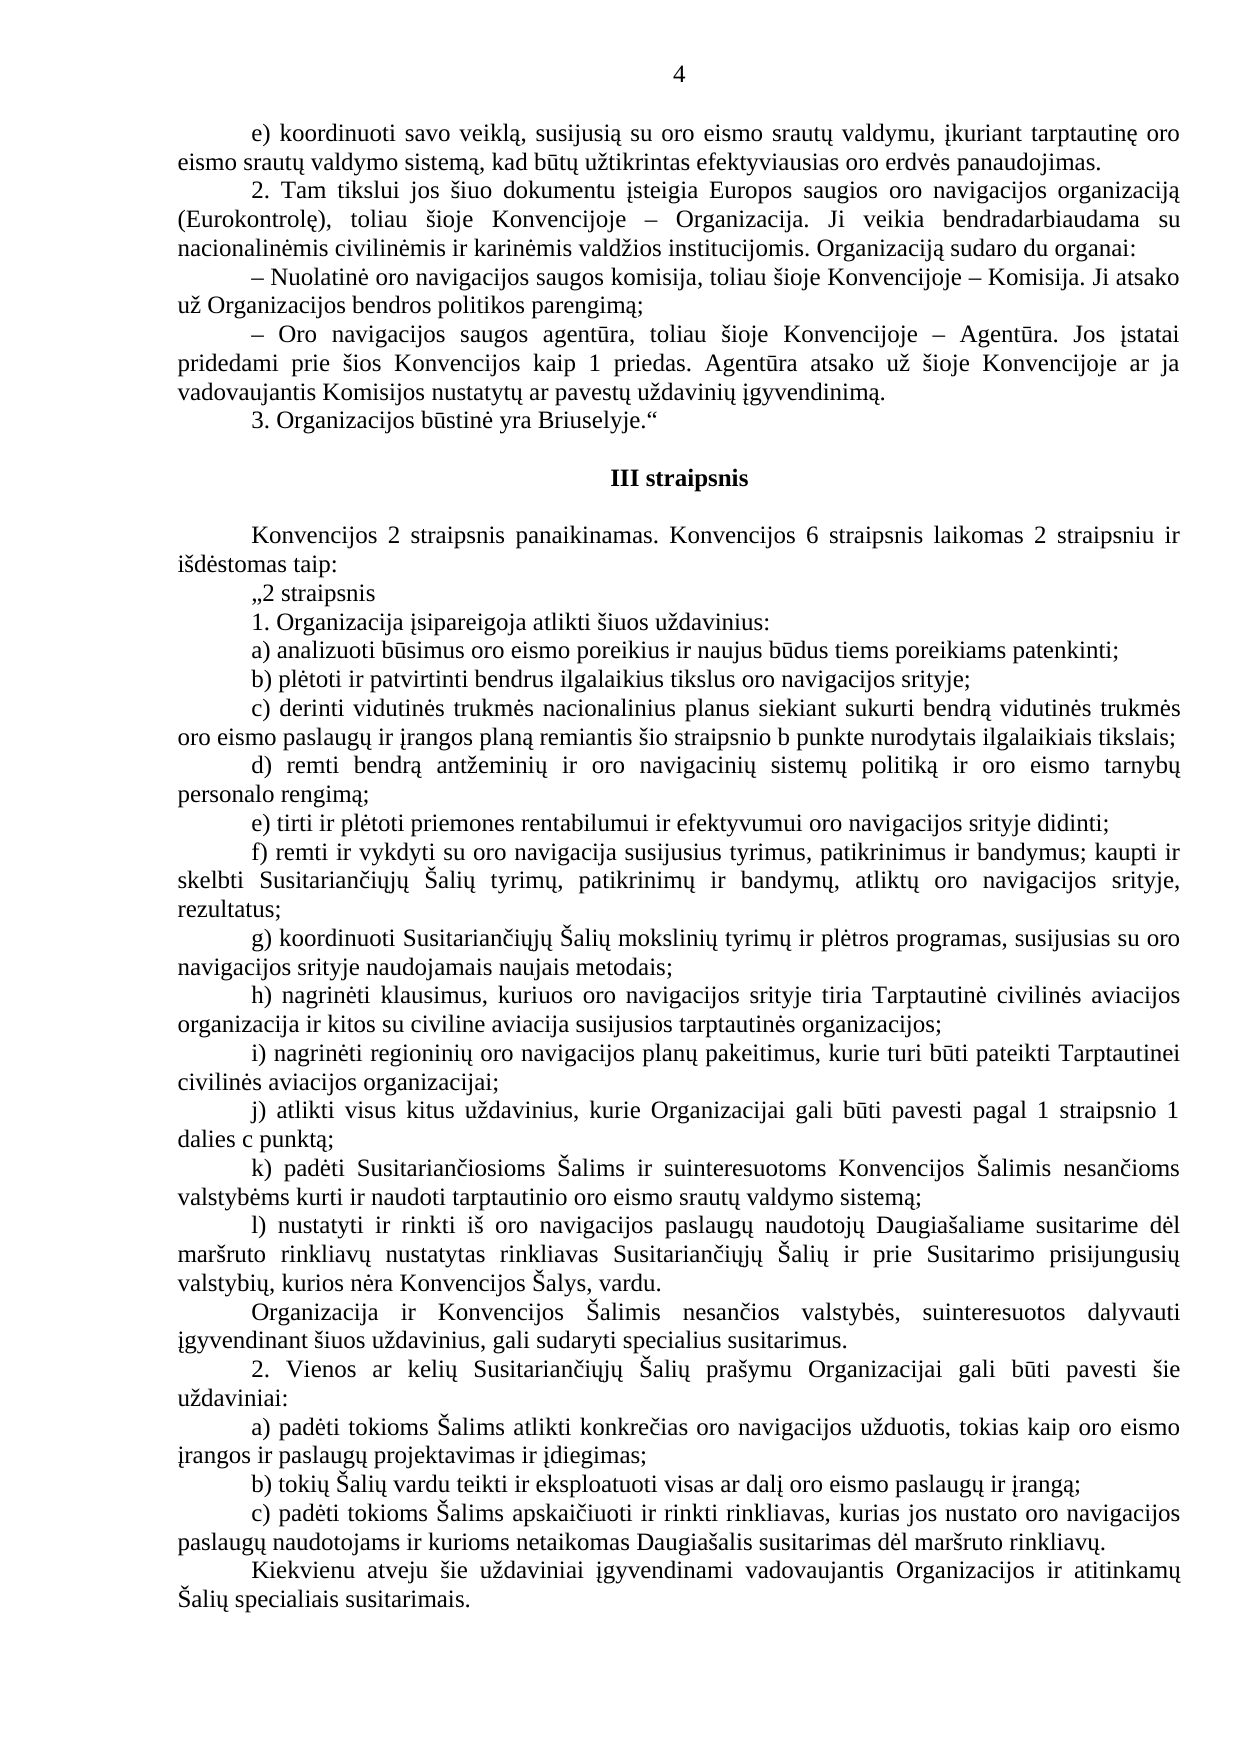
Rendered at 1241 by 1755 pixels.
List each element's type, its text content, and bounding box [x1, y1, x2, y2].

text l) nustatyti ir rinkti iš oro navigacijos paslaugų naudotojų Daugiašaliame susitarime dėl maršruto rinkliavų nustatytas rinkliavas Susitariančiųjų Šalių ir prie Susitarimo prisijungusių valstybių, kurios nėra Konvencijos Šalys, vardu. [177, 1211, 1181, 1297]
text d) remti bendrą antžeminių ir oro navigacinių sistemų politiką ir oro eismo tarnybų personalo rengimą; [177, 751, 1181, 808]
text – Nuolatinė oro navigacijos saugos komisija, toliau šioje Konvencijoje – Komisija. Ji atsako už Organizacijos bendros politikos parengimą; [177, 262, 1181, 319]
text „2 straipsnis [177, 578, 1181, 607]
text c) derinti vidutinės trukmės nacionalinius planus siekiant sukurti bendrą vidutinės trukmės oro eismo paslaugų ir įrangos planą remiantis šio straipsnio b punkte nurodytais ilgalaikiais tikslais; [177, 693, 1181, 751]
text i) nagrinėti regioninių oro navigacijos planų pakeitimus, kurie turi būti pateikti Tarptautinei civilinės aviacijos organizacijai; [177, 1038, 1181, 1096]
text 2. Tam tikslui jos šiuo dokumentu įsteigia Europos saugios oro navigacijos organizaciją (Eurokontrolę), toliau šioje Konvencijoje – Organizacija. Ji veikia bendradarbiaudama su nacionalinėmis civilinėmis ir karinėmis valdžios institucijomis. Organizaciją sudaro du organai: [177, 176, 1181, 262]
text e) koordinuoti savo veiklą, susijusią su oro eismo srautų valdymu, įkuriant tarptautinę oro eismo srautų valdymo sistemą, kad būtų užtikrintas efektyviausias oro erdvės panaudojimas. [177, 118, 1181, 176]
text b) tokių Šalių vardu teikti ir eksploatuoti visas ar dalį oro eismo paslaugų ir įrangą; [177, 1469, 1181, 1498]
text e) tirti ir plėtoti priemones rentabilumui ir efektyvumui oro navigacijos srityje didinti; [177, 808, 1181, 837]
text 1. Organizacija įsipareigoja atlikti šiuos uždavinius: [177, 607, 1181, 636]
text III straipsnis [177, 463, 1181, 492]
text b) plėtoti ir patvirtinti bendrus ilgalaikius tikslus oro navigacijos srityje; [177, 664, 1181, 693]
text k) padėti Susitariančiosioms Šalims ir suinteresuotoms Konvencijos Šalimis nesančioms valstybėms kurti ir naudoti tarptautinio oro eismo srautų valdymo sistemą; [177, 1153, 1181, 1211]
text a) analizuoti būsimus oro eismo poreikius ir naujus būdus tiems poreikiams patenkinti; [177, 636, 1181, 664]
text Konvencijos 2 straipsnis panaikinamas. Konvencijos 6 straipsnis laikomas 2 straipsniu ir išdėstomas taip: [177, 521, 1181, 578]
text 2. Vienos ar kelių Susitariančiųjų Šalių prašymu Organizacijai gali būti pavesti šie uždaviniai: [177, 1354, 1181, 1412]
text Kiekvienu atveju šie uždaviniai įgyvendinami vadovaujantis Organizacijos ir atitinkamų Šalių specialiais susitarimais. [177, 1556, 1181, 1613]
text Organizacija ir Konvencijos Šalimis nesančios valstybės, suinteresuotos dalyvauti įgyvendinant šiuos uždavinius, gali sudaryti specialius susitarimus. [177, 1297, 1181, 1354]
text a) padėti tokioms Šalims atlikti konkrečias oro navigacijos užduotis, tokias kaip oro eismo įrangos ir paslaugų projektavimas ir įdiegimas; [177, 1412, 1181, 1469]
text j) atlikti visus kitus uždavinius, kurie Organizacijai gali būti pavesti pagal 1 straipsnio 1 dalies c punktą; [177, 1096, 1181, 1153]
text g) koordinuoti Susitariančiųjų Šalių mokslinių tyrimų ir plėtros programas, susijusias su oro navigacijos srityje naudojamais naujais metodais; [177, 923, 1181, 981]
text h) nagrinėti klausimus, kuriuos oro navigacijos srityje tiria Tarptautinė civilinės aviacijos organizacija ir kitos su civiline aviacija susijusios tarptautinės organizacijos; [177, 981, 1181, 1038]
text 3. Organizacijos būstinė yra Briuselyje.“ [177, 406, 1181, 434]
text f) remti ir vykdyti su oro navigacija susijusius tyrimus, patikrinimus ir bandymus; kaupti ir skelbti Susitariančiųjų Šalių tyrimų, patikrinimų ir bandymų, atliktų oro navigacijos srityje, rezultatus; [177, 837, 1181, 923]
text – Oro navigacijos saugos agentūra, toliau šioje Konvencijoje – Agentūra. Jos įstatai pridedami prie šios Konvencijos kaip 1 priedas. Agentūra atsako už šioje Konvencijoje ar ja vadovaujantis Komisijos nustatytų ar pavestų uždavinių įgyvendinimą. [177, 319, 1181, 406]
text c) padėti tokioms Šalims apskaičiuoti ir rinkti rinkliavas, kurias jos nustato oro navigacijos paslaugų naudotojams ir kurioms netaikomas Daugiašalis susitarimas dėl maršruto rinkliavų. [177, 1498, 1181, 1556]
